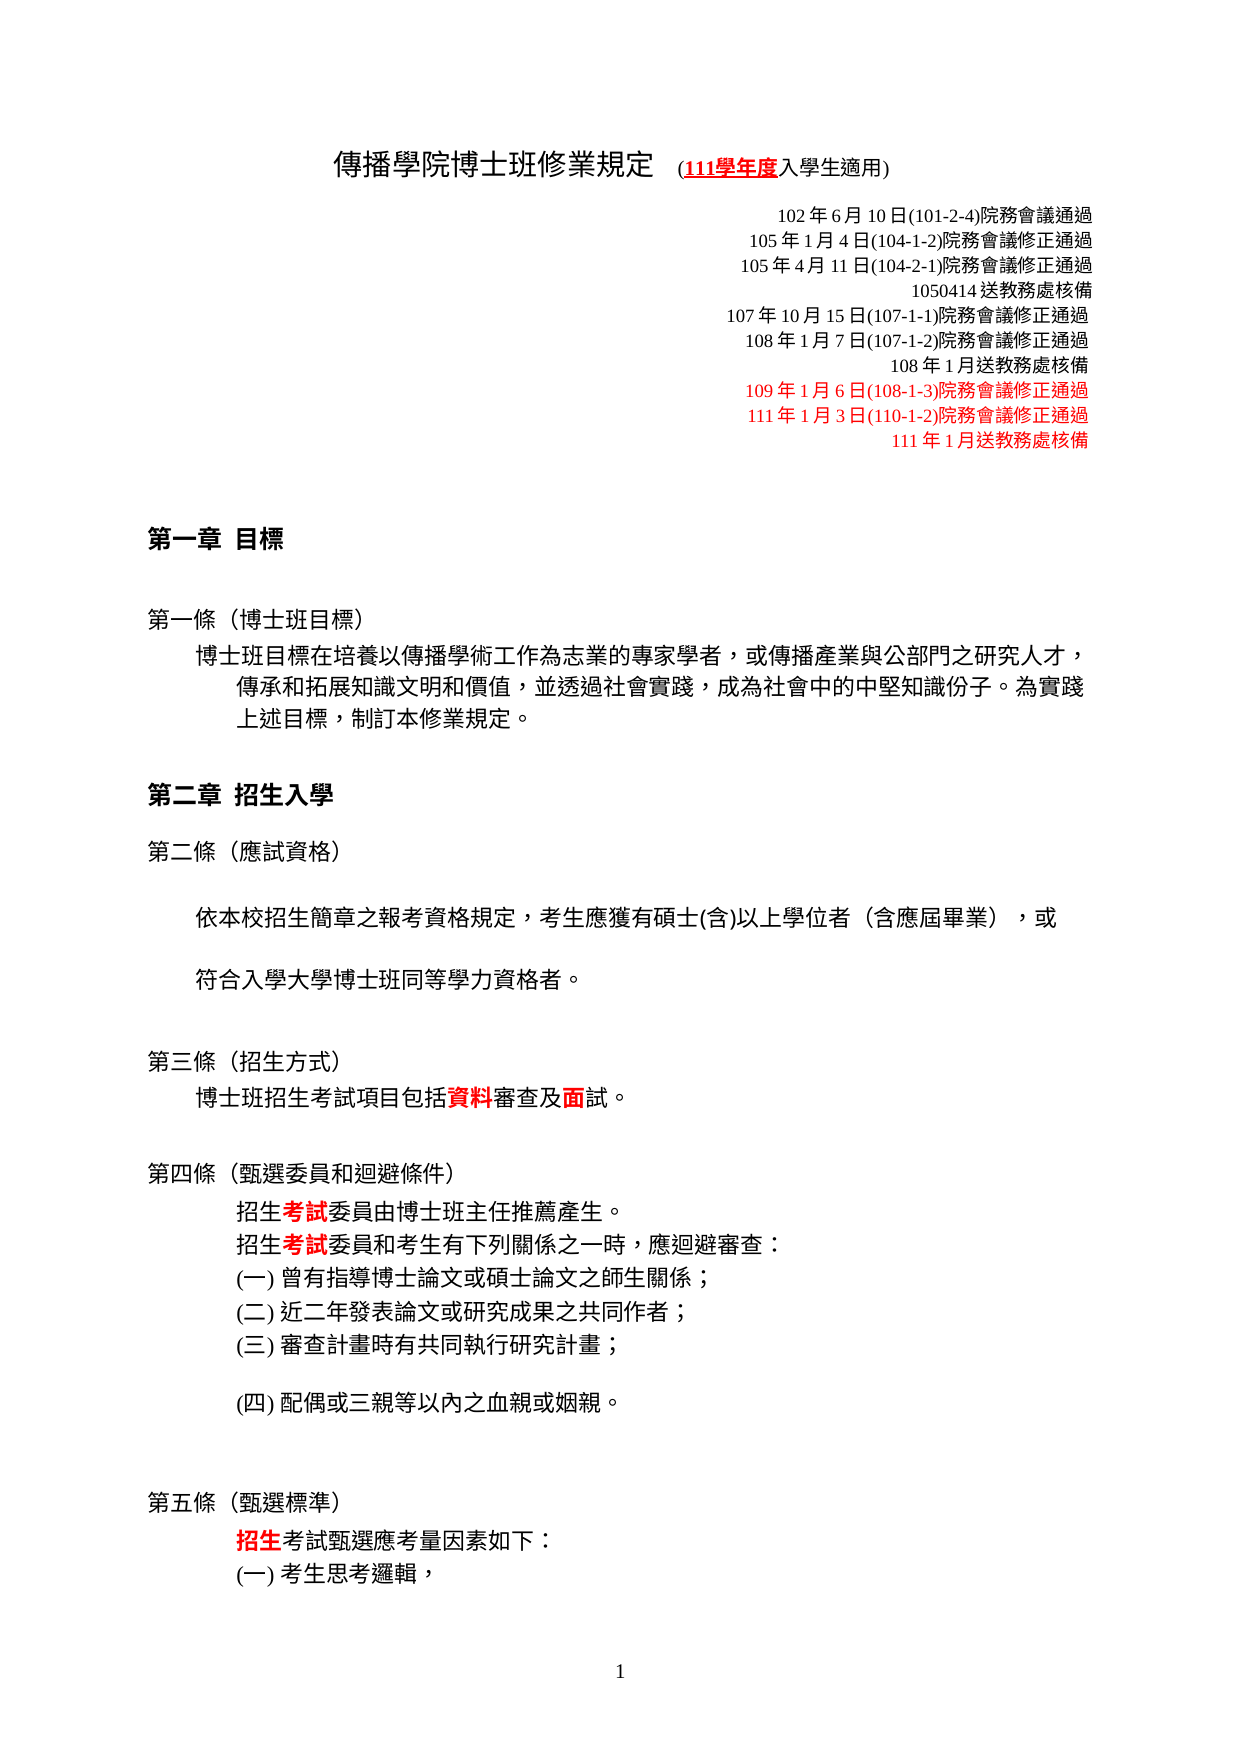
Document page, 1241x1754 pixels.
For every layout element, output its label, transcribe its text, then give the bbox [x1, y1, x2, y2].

text 第二章 招生入學 [148, 752, 1092, 814]
text 博士班目標在培養以傳播學術工作為志業的專家學者，或傳播產業與公部門之研究人才，傳承和拓展知識文明和價值，並透過社會實踐，成為社會中的中堅知識份子。為實踐上述目標，制訂本修業規定。 [148, 639, 1092, 733]
text 招生考試甄選應考量因素如下： [148, 1523, 1107, 1556]
text 第一條（博士班目標） [148, 577, 1092, 639]
text 1050414送教務處核備 [148, 277, 1092, 302]
text 111年1月送教務處核備 [262, 427, 1088, 452]
text 108年1月7日(107-1-2)院務會議修正通過 [262, 327, 1088, 352]
text 102年6月10日(101-2-4)院務會議通過 [148, 202, 1092, 227]
text 第五條（甄選標準） [148, 1460, 1092, 1523]
text 105年1月4日(104-1-2)院務會議修正通過 [148, 227, 1092, 252]
text 博士班招生考試項目包括資料審查及面試。 [148, 1081, 1092, 1112]
text 105年4月11日(104-2-1)院務會議修正通過 [148, 252, 1092, 277]
text 傳播學院博士班修業規定 (111學年度入學生適用) [193, 121, 1092, 183]
text 依本校招生簡章之報考資格規定，考生應獲有碩士(含)以上學位者（含應屆畢業），或 [148, 875, 1092, 937]
text (一) 曾有指導博士論文或碩士論文之師生關係； [148, 1260, 1106, 1293]
text 招生考試委員和考生有下列關係之一時，應迴避審查： [148, 1227, 1106, 1260]
text 第三條（招生方式） [148, 1018, 1092, 1081]
text 109年1月6日(108-1-3)院務會議修正通過 [262, 377, 1088, 402]
text (四) 配偶或三親等以內之血親或姻親。 [148, 1360, 1092, 1423]
text (二) 近二年發表論文或研究成果之共同作者； [148, 1293, 1106, 1327]
text (三) 審查計畫時有共同執行研究計畫； [148, 1327, 1106, 1360]
text 108年1月送教務處核備 [262, 352, 1088, 377]
text 符合入學大學博士班同等學力資格者。 [148, 937, 1092, 1000]
text 招生考試委員由博士班主任推薦產生。 [148, 1193, 1106, 1227]
text 第一章 目標 [148, 496, 1092, 558]
text 111年1月3日(110-1-2)院務會議修正通過 [262, 402, 1088, 427]
text 第四條（甄選委員和迴避條件） [148, 1131, 1092, 1193]
text 107年10月15日(107-1-1)院務會議修正通過 [262, 302, 1088, 327]
text 第二條（應試資格） [148, 833, 1092, 867]
text (一) 考生思考邏輯， [148, 1556, 1106, 1589]
